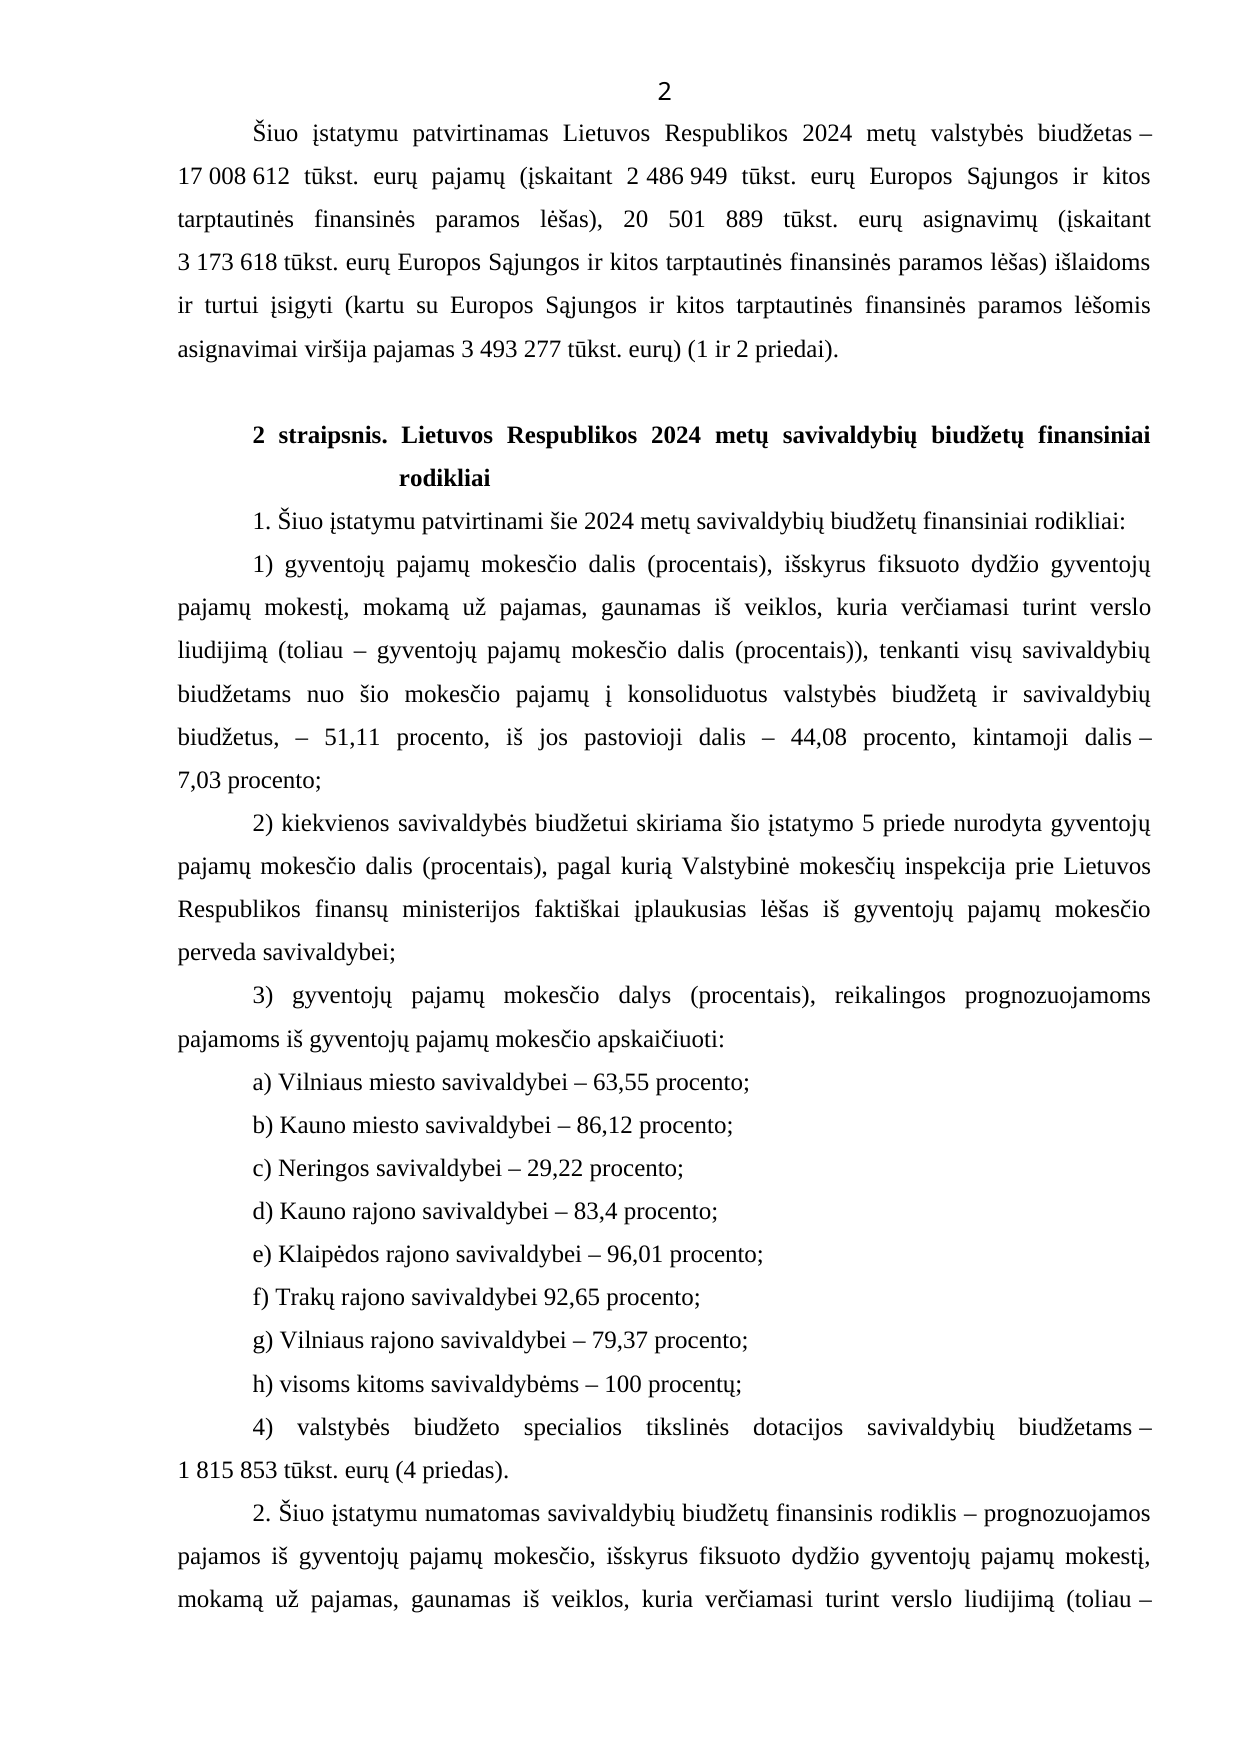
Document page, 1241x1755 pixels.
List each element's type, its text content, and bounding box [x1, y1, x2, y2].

text 2. Šiuo įstatymu numatomas savivaldybių biudžetų finansinis rodiklis – prognozuojamos pajamos iš gyventojų pajamų mokesčio, išskyrus fiksuoto dydžio gyventojų pajamų mokestį, mokamą už pajamas, gaunamas iš veiklos, kuria verčiamasi turint verslo liudijimą (toliau – [177, 1498, 1152, 1613]
text Šiuo įstatymu patvirtinamas Lietuvos Respublikos 2024 metų valstybės biudžetas – 17 008 612 tūkst. eurų pajamų (įskaitant 2 486 949 tūkst. eurų Europos Sąjungos ir kitos tarptautinės finansinės paramos lėšas), 20 501 889 tūkst. eurų asignavimų (įskaitant 3 173 618 tūkst. eurų Europos Sąjungos ir kitos tarptautinės finansinės paramos lėšas) išlaidoms ir turtui įsigyti (kartu su Europos Sąjungos ir kitos tarptautinės finansinės paramos lėšomis asignavimai viršija pajamas 3 493 277 tūkst. eurų) (1 ir 2 priedai). [177, 118, 1152, 362]
text c) Neringos savivaldybei – 29,22 procento; [177, 1153, 1152, 1182]
text a) Vilniaus miesto savivaldybei – 63,55 procento; [177, 1067, 1152, 1096]
text 3) gyventojų pajamų mokesčio dalys (procentais), reikalingos prognozuojamoms pajamoms iš gyventojų pajamų mokesčio apskaičiuoti: [177, 981, 1152, 1052]
text f) Trakų rajono savivaldybei 92,65 procento; [177, 1282, 1152, 1311]
text 1) gyventojų pajamų mokesčio dalis (procentais), išskyrus fiksuoto dydžio gyventojų pajamų mokestį, mokamą už pajamas, gaunamas iš veiklos, kuria verčiamasi turint verslo liudijimą (toliau – gyventojų pajamų mokesčio dalis (procentais)), tenkanti visų savivaldybių biudžetams nuo šio mokesčio pajamų į konsoliduotus valstybės biudžetą ir savivaldybių biudžetus, – 51,11 procento, iš jos pastovioji dalis – 44,08 procento, kintamoji dalis – 7,03 procento; [177, 549, 1152, 794]
text h) visoms kitoms savivaldybėms – 100 procentų; [177, 1369, 1152, 1397]
text 2 straipsnis. Lietuvos Respublikos 2024 metų savivaldybių biudžetų finansiniai rodikliai [252, 420, 1152, 492]
text e) Klaipėdos rajono savivaldybei – 96,01 procento; [177, 1239, 1152, 1268]
text g) Vilniaus rajono savivaldybei – 79,37 procento; [177, 1326, 1152, 1354]
text 4) valstybės biudžeto specialios tikslinės dotacijos savivaldybių biudžetams – 1 815 853 tūkst. eurų (4 priedas). [177, 1412, 1152, 1484]
text d) Kauno rajono savivaldybei – 83,4 procento; [177, 1196, 1152, 1225]
text 1. Šiuo įstatymu patvirtinami šie 2024 metų savivaldybių biudžetų finansiniai rodikliai: [177, 506, 1152, 535]
text 2) kiekvienos savivaldybės biudžetui skiriama šio įstatymo 5 priede nurodyta gyventojų pajamų mokesčio dalis (procentais), pagal kurią Valstybinė mokesčių inspekcija prie Lietuvos Respublikos finansų ministerijos faktiškai įplaukusias lėšas iš gyventojų pajamų mokesčio perveda savivaldybei; [177, 808, 1152, 966]
text b) Kauno miesto savivaldybei – 86,12 procento; [177, 1110, 1152, 1139]
